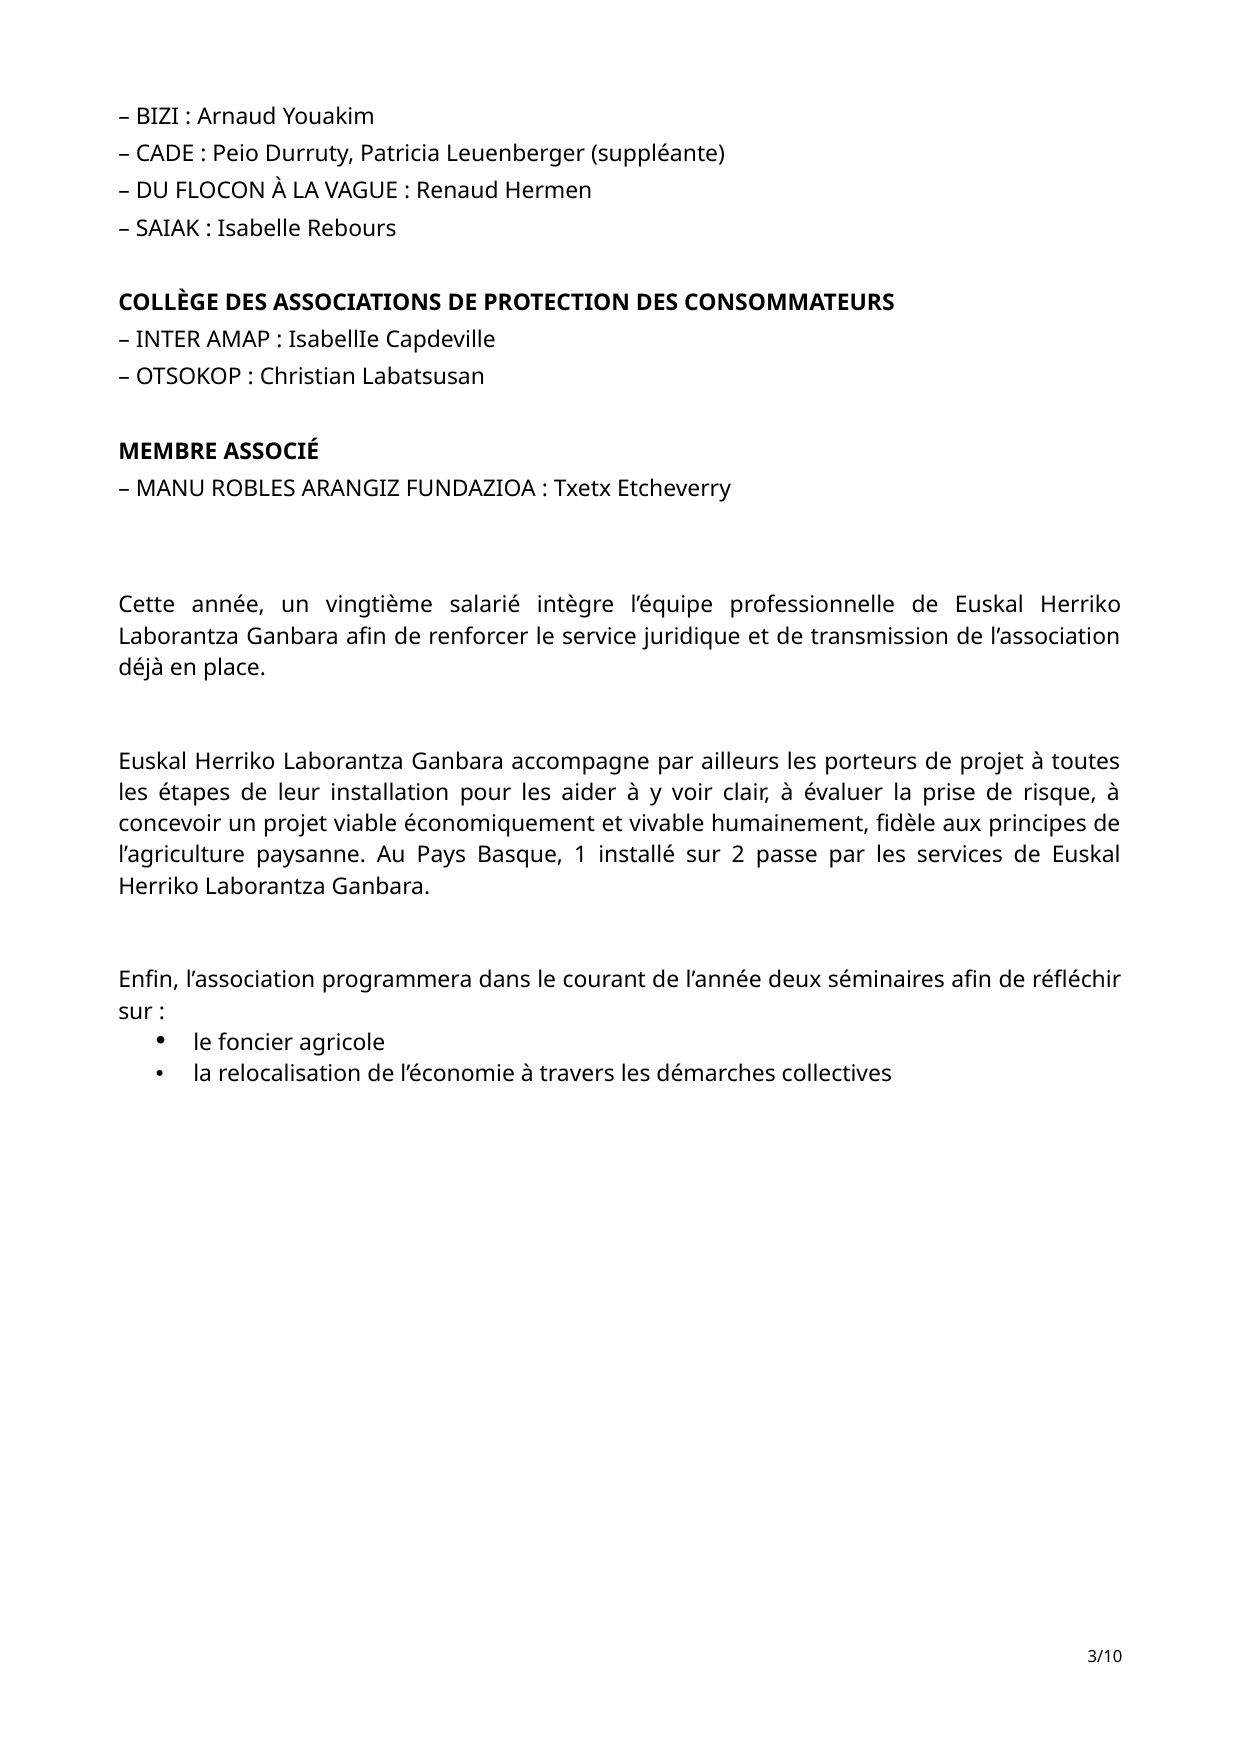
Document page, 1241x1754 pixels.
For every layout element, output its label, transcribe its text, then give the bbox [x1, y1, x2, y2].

text – BIZI : Arnaud Youakim [118, 100, 1122, 131]
list la relocalisation de l’économie à travers les démarches collectives [156, 1057, 1122, 1088]
text MEMBRE ASSOCIÉ [118, 435, 1122, 466]
text – SAIAK : Isabelle Rebours [118, 212, 1122, 243]
text – CADE : Peio Durruty, Patricia Leuenberger (suppléante) [118, 137, 1122, 168]
text COLLÈGE DES ASSOCIATIONS DE PROTECTION DES CONSOMMATEURS [118, 286, 1122, 317]
list le foncier agricole [156, 1026, 1122, 1057]
text Cette année, un vingtième salarié intègre l’équipe professionnelle de Euskal Herriko Laborantza Ganbara afin de renforcer le service juridique et de transmission de l’association déjà en place. [118, 588, 1122, 682]
text – INTER AMAP : IsabellIe Capdeville [118, 323, 1122, 354]
text – MANU ROBLES ARANGIZ FUNDAZIOA : Txetx Etcheverry [118, 472, 1122, 503]
text Euskal Herriko Laborantza Ganbara accompagne par ailleurs les porteurs de projet à toutes les étapes de leur installation pour les aider à y voir clair, à évaluer la prise de risque, à concevoir un projet viable économiquement et vivable humainement, fidèle aux principes de l’agriculture paysanne. Au Pays Basque, 1 installé sur 2 passe par les services de Euskal Herriko Laborantza Ganbara. [118, 745, 1122, 901]
text – OTSOKOP : Christian Labatsusan [118, 360, 1122, 392]
text Enfin, l’association programmera dans le courant de l’année deux séminaires afin de réfléchir sur : [118, 963, 1122, 1026]
text – DU FLOCON À LA VAGUE : Renaud Hermen [118, 174, 1122, 206]
